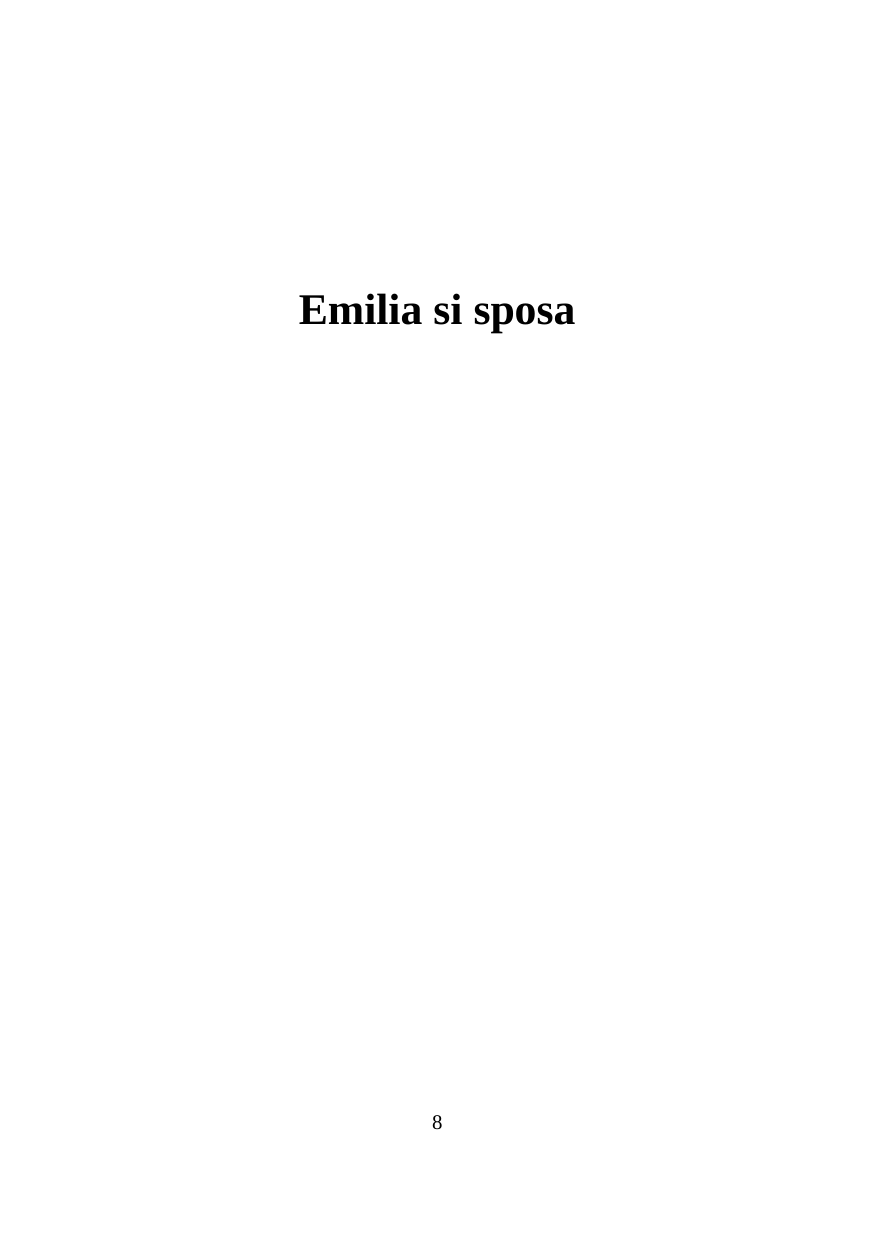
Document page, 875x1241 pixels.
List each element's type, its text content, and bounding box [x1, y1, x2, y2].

subtitle Emilia si sposa [106, 283, 768, 334]
